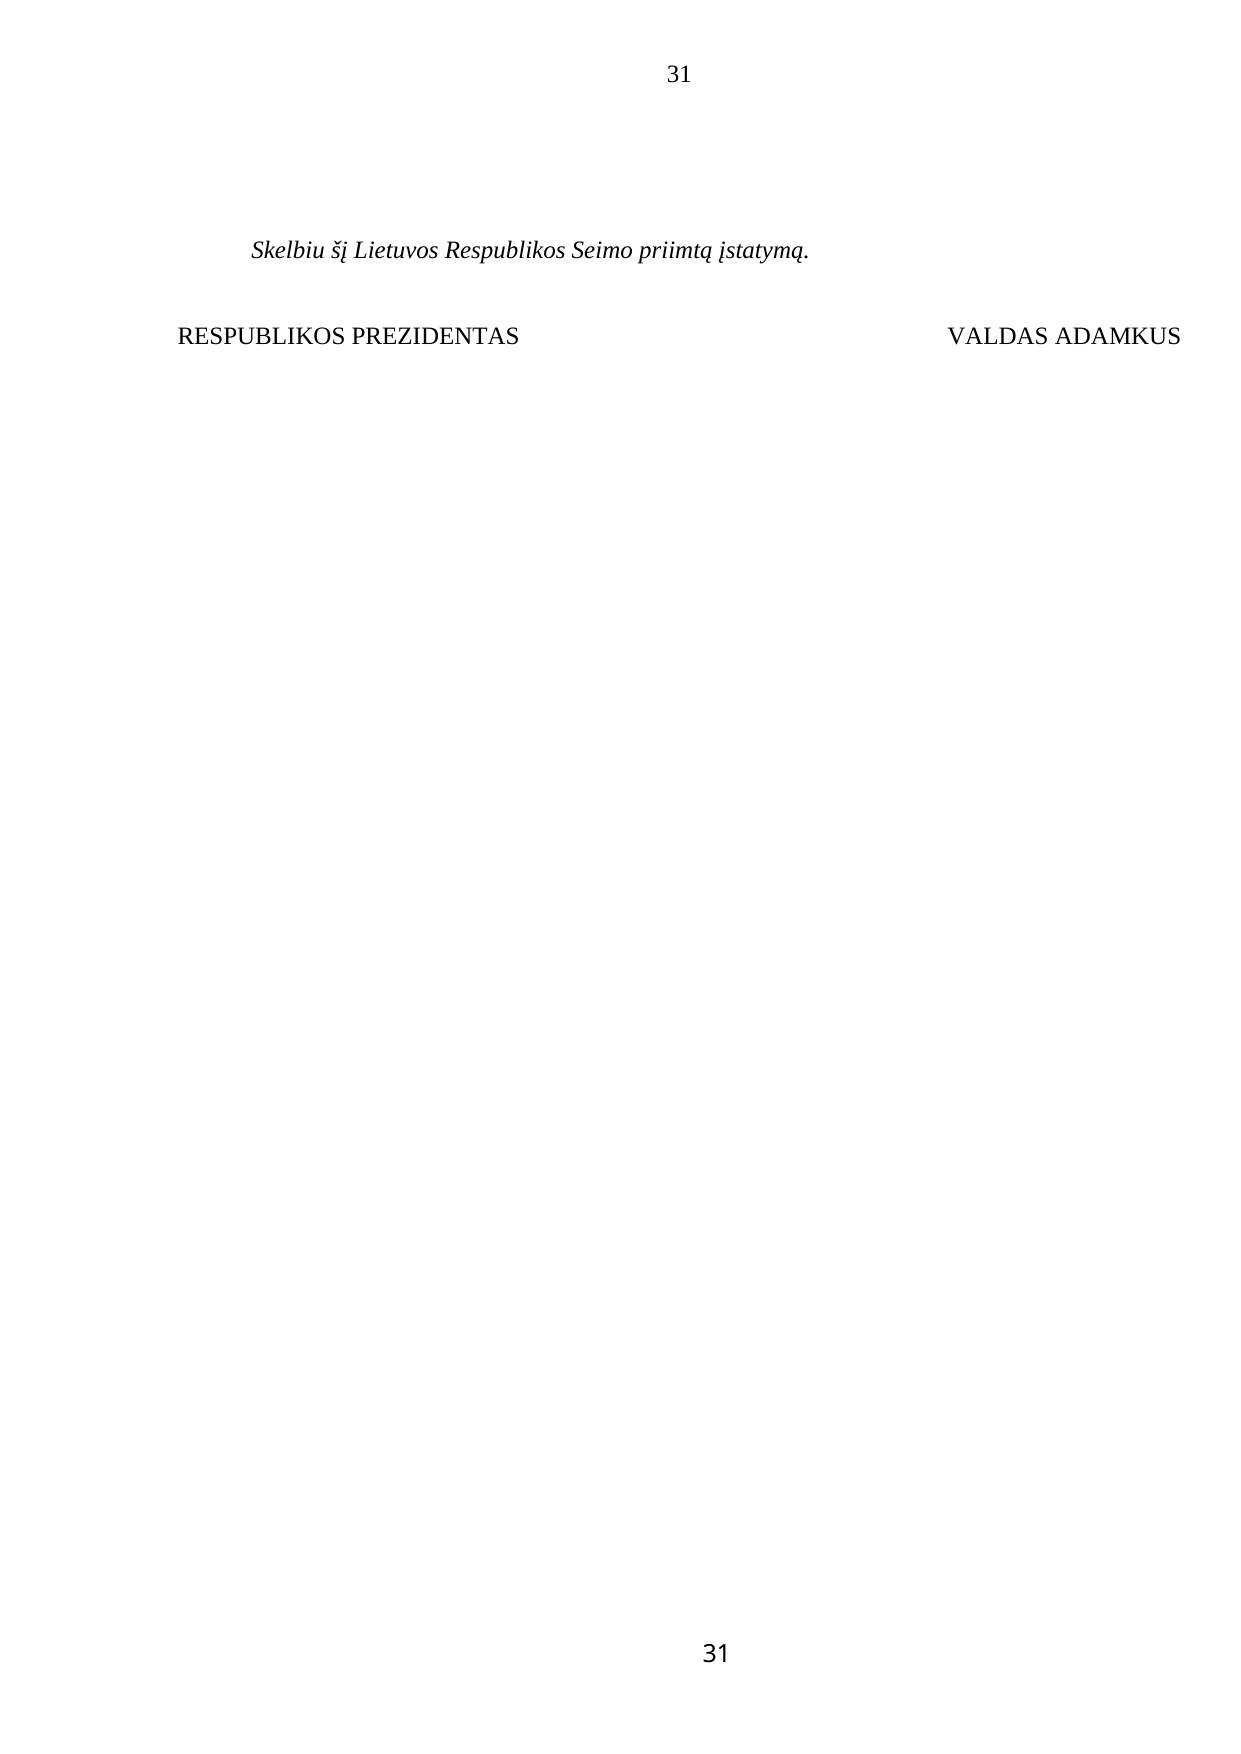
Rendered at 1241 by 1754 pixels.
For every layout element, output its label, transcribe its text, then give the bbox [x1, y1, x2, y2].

text Skelbiu šį Lietuvos Respublikos Seimo priimtą įstatymą. [177, 235, 1181, 263]
text RESPUBLIKOS PREZIDENTAS VALDAS ADAMKUS [177, 321, 1181, 350]
